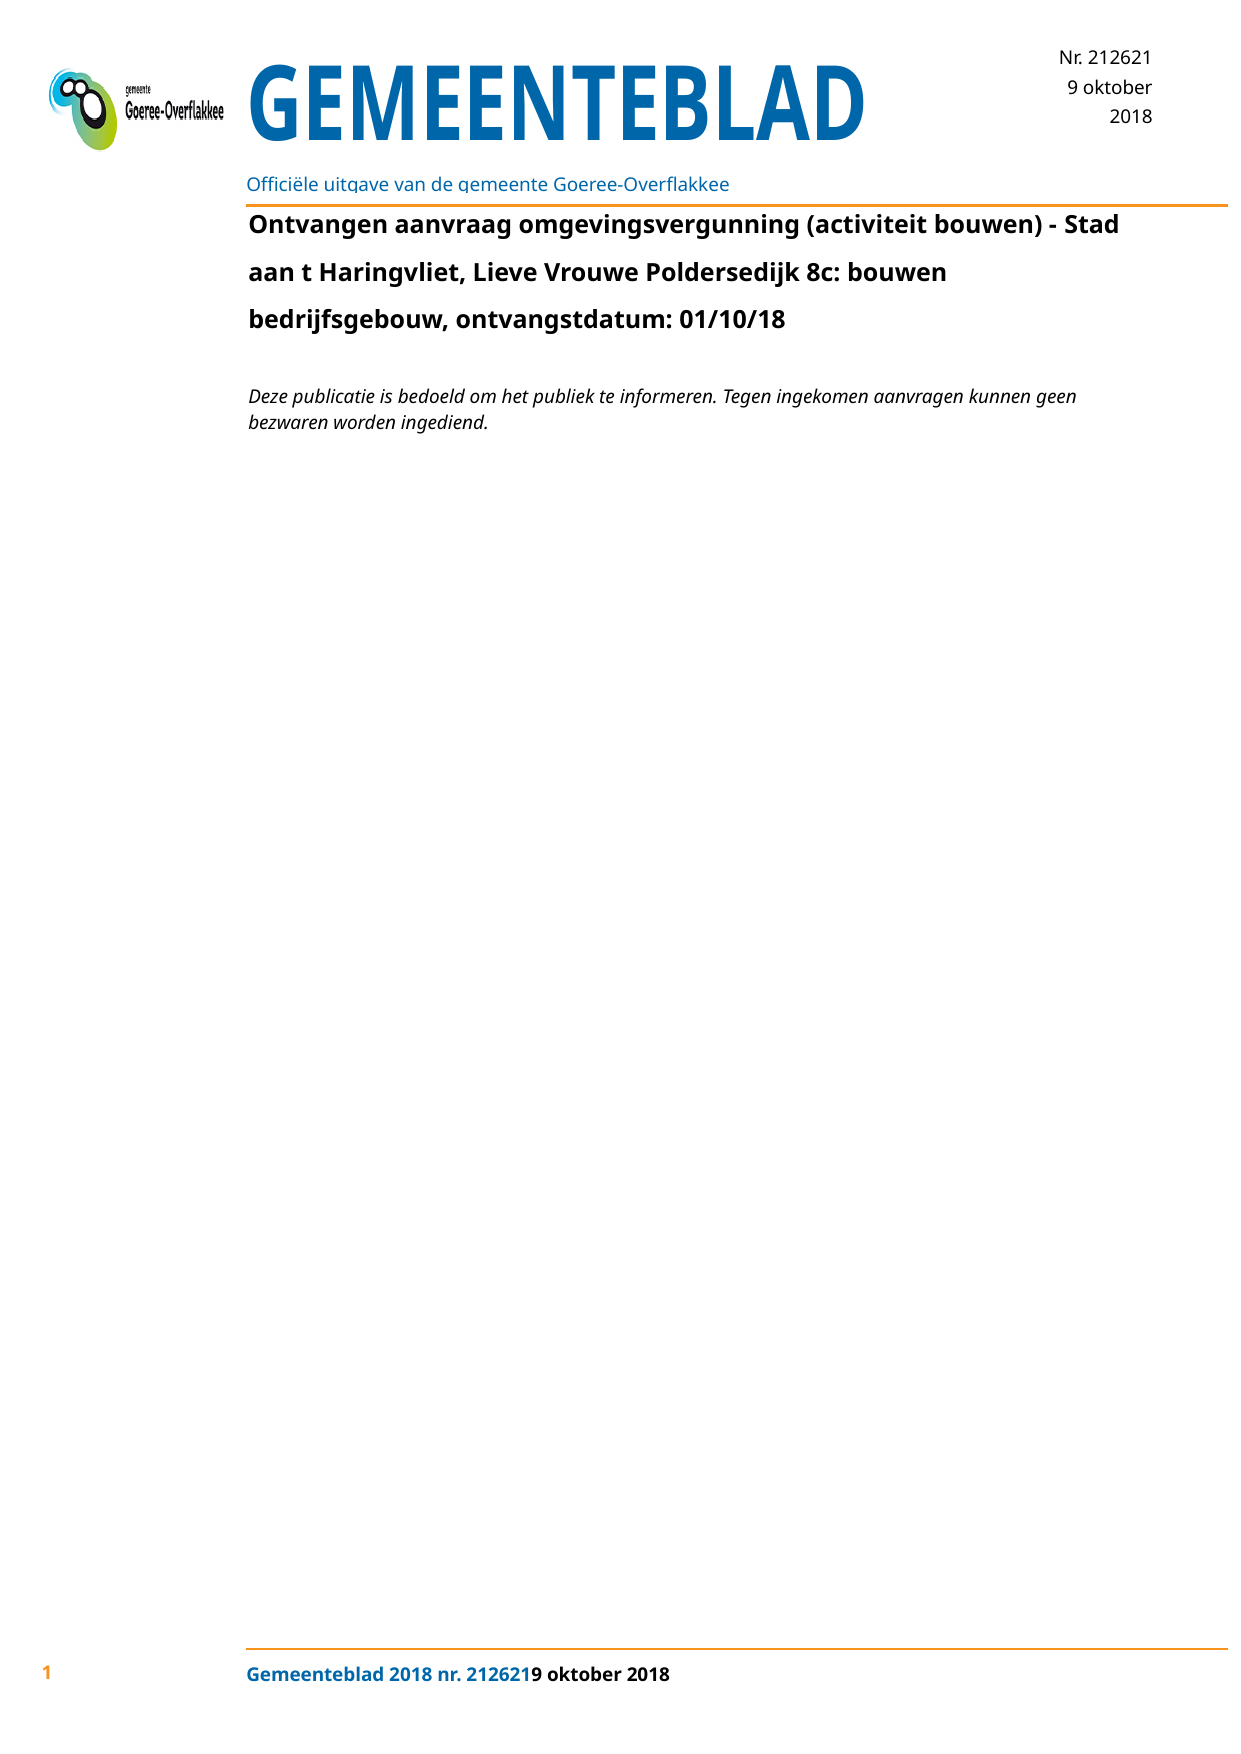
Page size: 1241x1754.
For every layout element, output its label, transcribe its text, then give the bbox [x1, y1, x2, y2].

text Deze publicatie is bedoeld om het publiek te informeren. Tegen ingekomen aanvragen kunnen geen bezwaren worden ingediend. [248, 384, 1152, 435]
text Ontvangen aanvraag omgevingsvergunning (activiteit bouwen) - Stad aan t Haringvliet, Lieve Vrouwe Poldersedijk 8c: bouwen bedrijfsgebouw, ontvangstdatum: 01/10/18 [248, 207, 1152, 336]
picture [41, 47, 231, 172]
